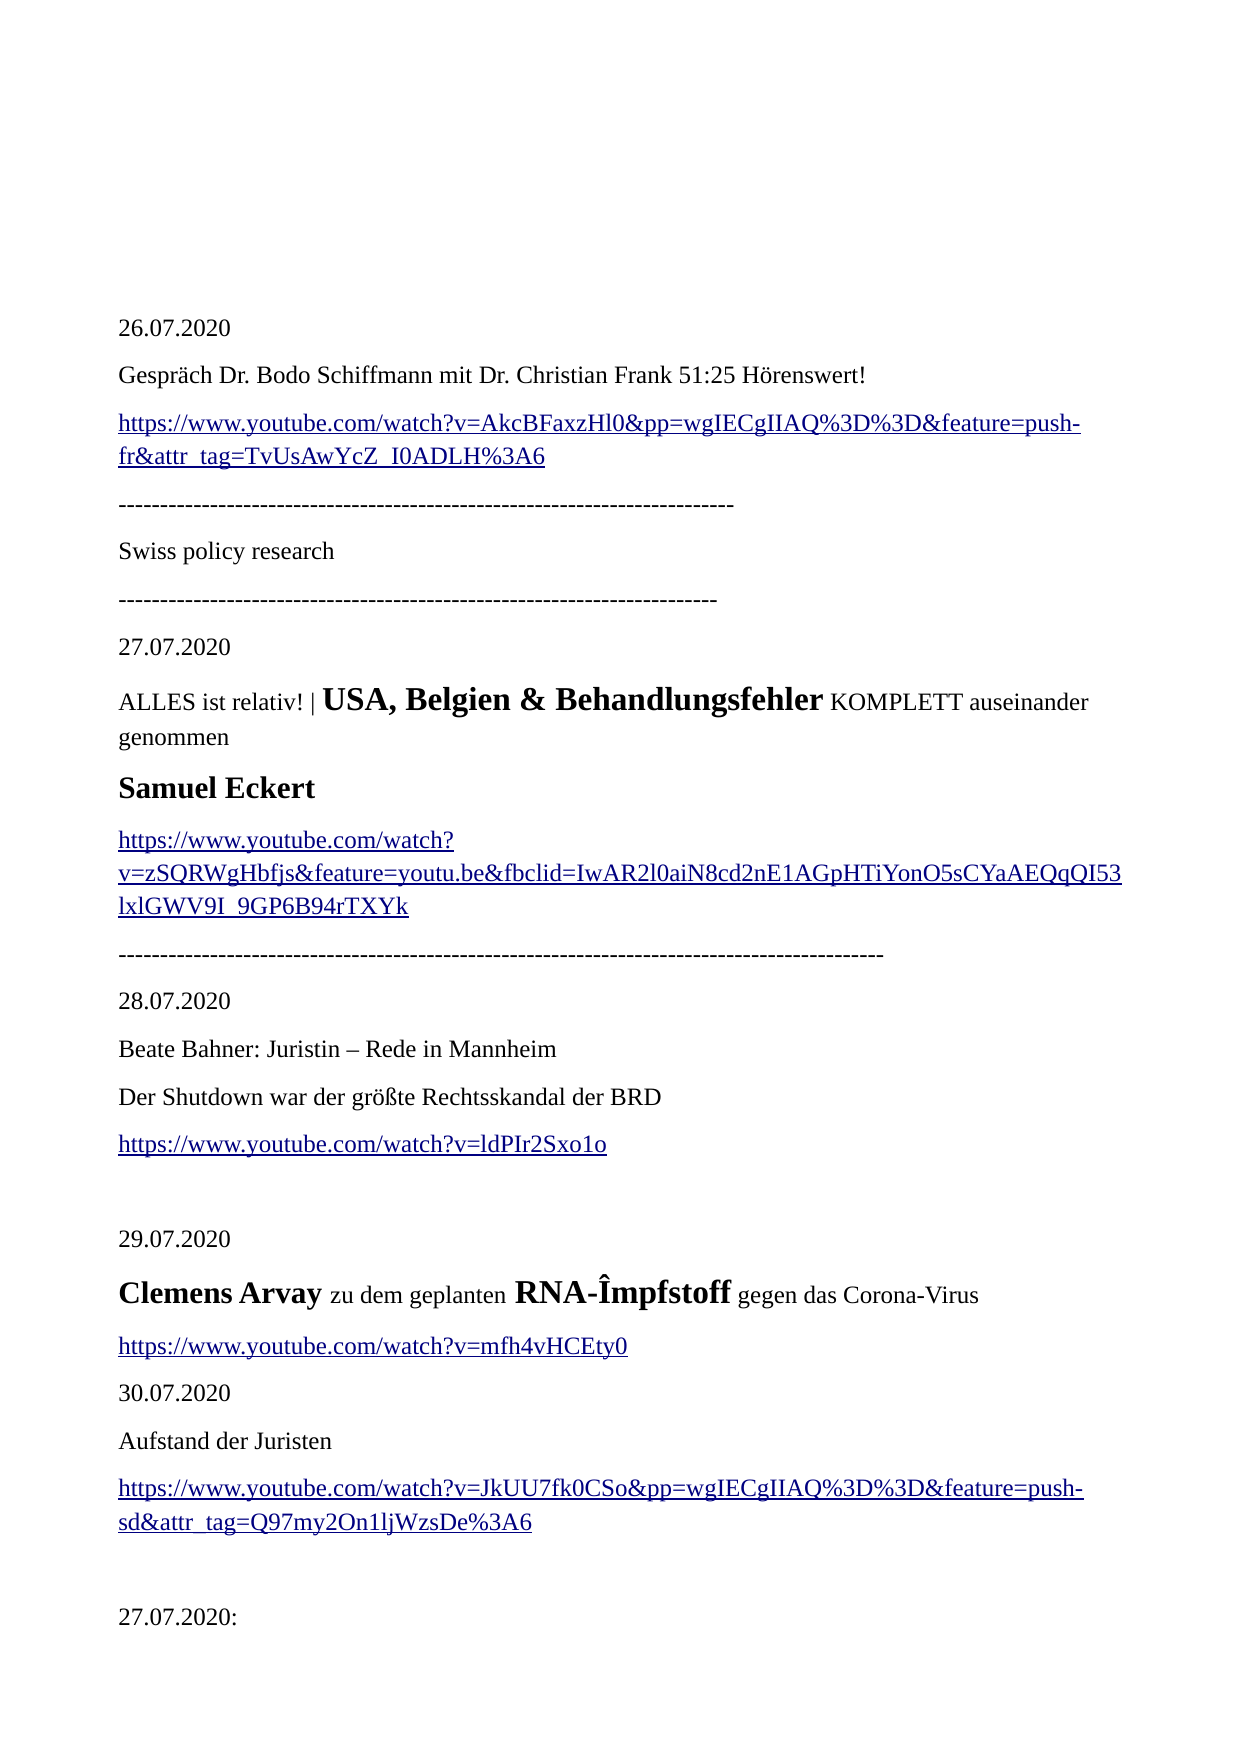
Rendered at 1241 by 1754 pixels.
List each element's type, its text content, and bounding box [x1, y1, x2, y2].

text Beate Bahner: Juristin – Rede in Mannheim [118, 1034, 1122, 1063]
text https://www.youtube.com/watch?v=ldPIr2Sxo1o [118, 1129, 1122, 1158]
text 27.07.2020 [118, 632, 1122, 660]
text -------------------------------------------------------------------------------------------- [118, 939, 1122, 968]
text ------------------------------------------------------------------------ [118, 584, 1122, 613]
text https://www.youtube.com/watch?v=AkcBFaxzHl0&pp=wgIECgIIAQ%3D%3D&feature=push-fr&attr_tag=TvUsAwYcZ_I0ADLH%3A6 [118, 408, 1122, 470]
text 29.07.2020 [118, 1224, 1122, 1253]
text Aufstand der Juristen [118, 1426, 1122, 1455]
text https://www.youtube.com/watch?v=zSQRWgHbfjs&feature=youtu.be&fbclid=IwAR2l0aiN8cd2nE1AGpHTiYonO5sCYaAEQqQI53 [118, 825, 1122, 883]
text Clemens Arvay zu dem geplanten RNA-Împfstoff gegen das Corona-Virus [118, 1272, 1122, 1310]
text Swiss policy research [118, 536, 1122, 565]
text 30.07.2020 [118, 1378, 1122, 1407]
text Gespräch Dr. Bodo Schiffmann mit Dr. Christian Frank 51:25 Hörenswert! [118, 361, 1122, 389]
text -------------------------------------------------------------------------- [118, 489, 1122, 517]
text 28.07.2020 [118, 986, 1122, 1015]
text lxlGWV9I_9GP6B94rTXYk [118, 885, 1122, 920]
text 26.07.2020 [118, 313, 1122, 342]
text ALLES ist relativ! | USA, Belgien & Behandlungsfehler KOMPLETT auseinander genommen [118, 679, 1122, 751]
text 27.07.2020: [118, 1602, 1122, 1631]
text Samuel Eckert [118, 769, 1122, 805]
text Der Shutdown war der größte Rechtsskandal der BRD [118, 1082, 1122, 1110]
text https://www.youtube.com/watch?v=mfh4vHCEty0 [118, 1331, 1122, 1359]
text https://www.youtube.com/watch?v=JkUU7fk0CSo&pp=wgIECgIIAQ%3D%3D&feature=push-sd&attr_tag=Q97my2On1ljWzsDe%3A6 [118, 1473, 1122, 1535]
